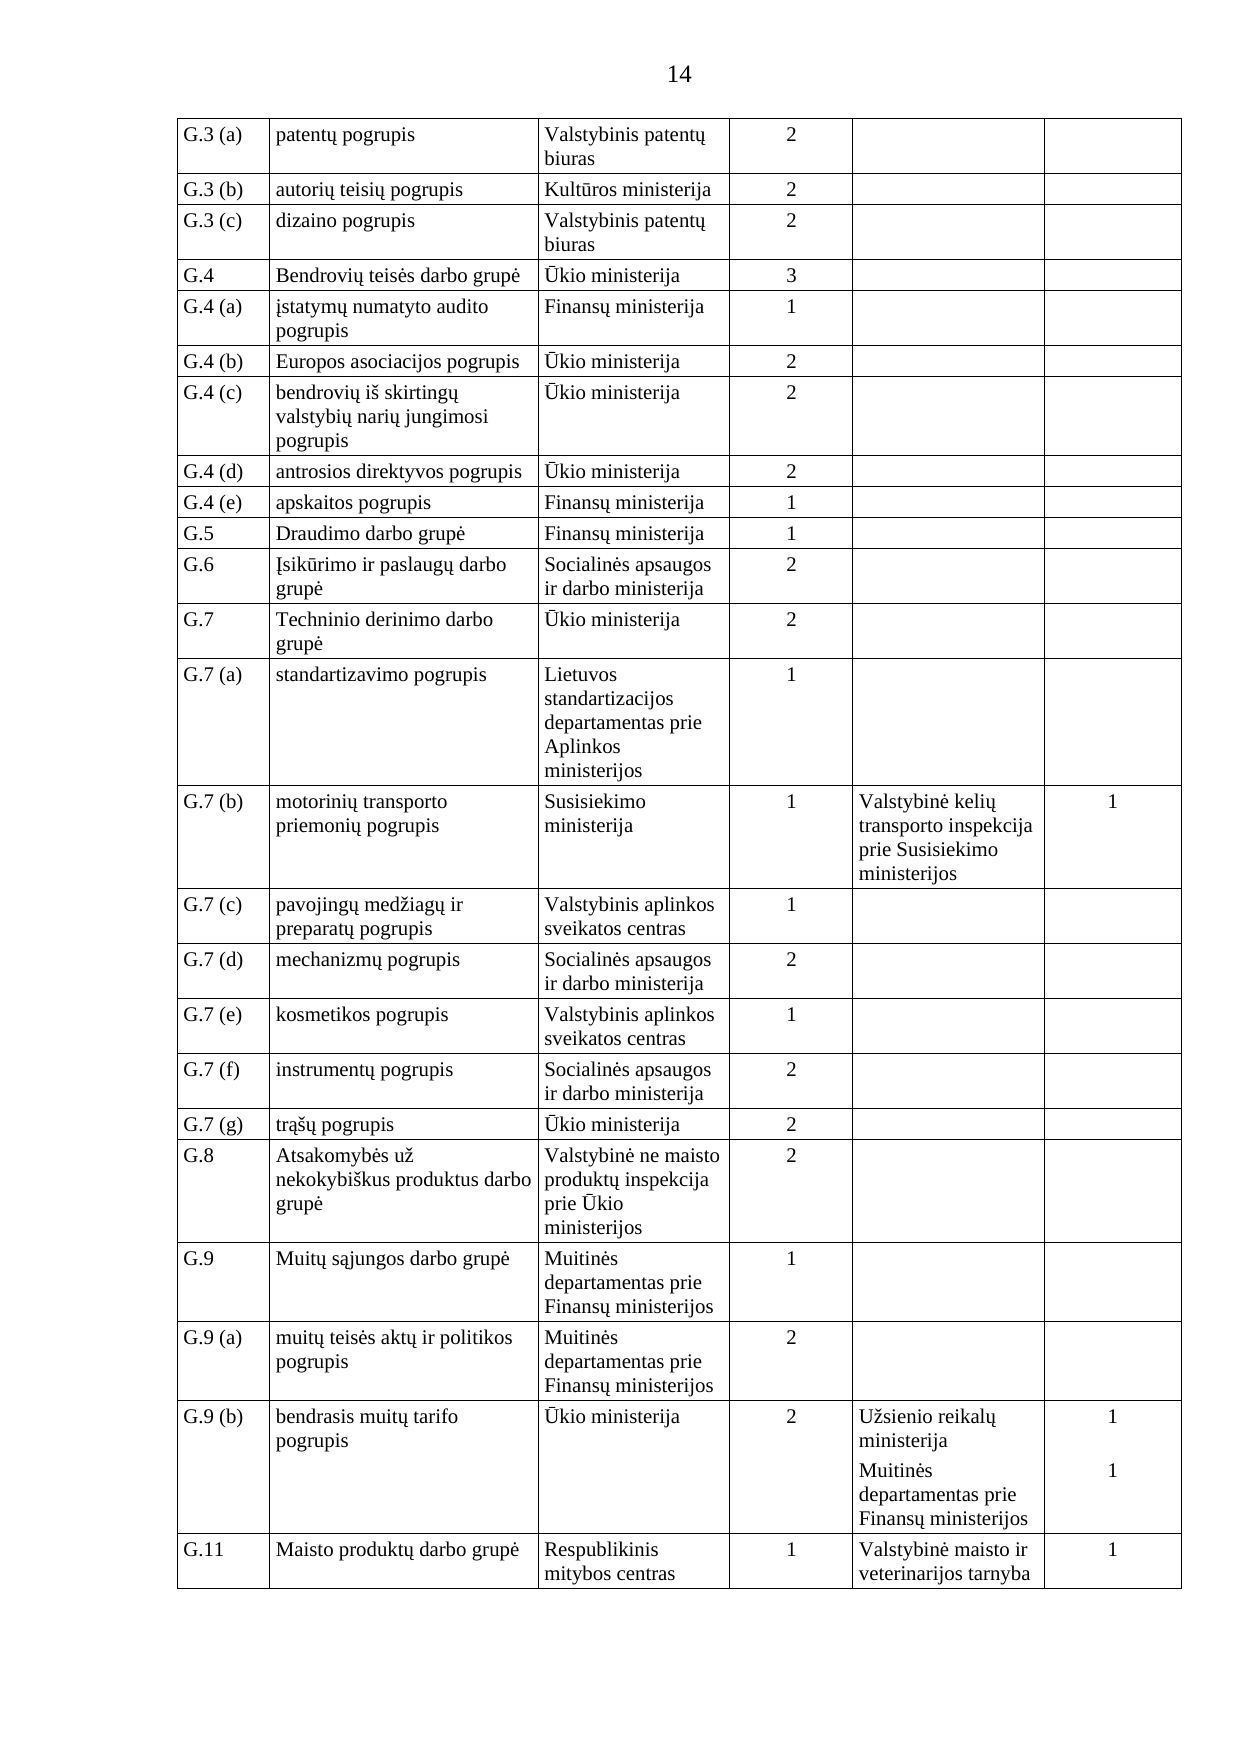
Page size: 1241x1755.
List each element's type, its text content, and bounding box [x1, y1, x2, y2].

table_cell [1045, 174, 1181, 204]
table_cell [853, 487, 1044, 517]
table_cell [853, 205, 1044, 259]
table_cell Ūkio ministerija [539, 1401, 729, 1455]
table_cell [853, 889, 1044, 943]
table_cell G.11 [178, 1534, 269, 1588]
table_cell Užsienio reikalų ministerija [853, 1401, 1044, 1455]
table_cell 1 [730, 518, 852, 548]
table_cell [853, 659, 1044, 785]
table_cell Ūkio ministerija [539, 346, 729, 376]
table_cell [1045, 205, 1181, 259]
table_cell Muitų sąjungos darbo grupė [270, 1243, 538, 1321]
table_cell kosmetikos pogrupis [270, 999, 538, 1053]
table_cell [1045, 377, 1181, 455]
table_cell [853, 346, 1044, 376]
table_cell 3 [730, 260, 852, 290]
table_cell 2 [730, 1322, 852, 1400]
table_cell Įsikūrimo ir paslaugų darbo grupė [270, 549, 538, 603]
table_cell G.9 (a) [178, 1322, 269, 1400]
table_cell [853, 518, 1044, 548]
table_cell [853, 999, 1044, 1053]
table_cell autorių teisių pogrupis [270, 174, 538, 204]
table_cell 2 [730, 604, 852, 658]
table_cell bendrasis muitų tarifo pogrupis [270, 1401, 538, 1455]
table_cell [853, 456, 1044, 486]
table_cell [1045, 260, 1181, 290]
table_cell 1 [730, 1534, 852, 1588]
table_cell 1 [730, 1243, 852, 1321]
table_cell Valstybinė maisto ir veterinarijos tarnyba [853, 1534, 1044, 1588]
table_cell 2 [730, 549, 852, 603]
table_cell mechanizmų pogrupis [270, 944, 538, 998]
table_cell Finansų ministerija [539, 487, 729, 517]
table_cell 2 [730, 119, 852, 173]
table_cell 1 [1045, 1401, 1181, 1455]
table_cell Draudimo darbo grupė [270, 518, 538, 548]
table_cell Bendrovių teisės darbo grupė [270, 260, 538, 290]
table_cell [853, 377, 1044, 455]
table_cell G.7 (f) [178, 1054, 269, 1108]
table_cell 1 [730, 291, 852, 345]
table_cell 2 [730, 346, 852, 376]
table_cell G.4 (b) [178, 346, 269, 376]
table_cell G.3 (b) [178, 174, 269, 204]
table_cell G.4 (e) [178, 487, 269, 517]
table_cell Valstybinis patentų biuras [539, 205, 729, 259]
table_cell 1 [730, 659, 852, 785]
table_cell 2 [730, 456, 852, 486]
table_cell [853, 604, 1044, 658]
table_cell [853, 260, 1044, 290]
table_cell G.7 (a) [178, 659, 269, 785]
table_cell Ūkio ministerija [539, 377, 729, 455]
table_cell 2 [730, 1054, 852, 1108]
table_cell [1045, 291, 1181, 345]
table_cell Ūkio ministerija [539, 1109, 729, 1139]
table_cell [853, 1243, 1044, 1321]
table_cell Susisiekimo ministerija [539, 786, 729, 888]
table_cell 2 [730, 174, 852, 204]
table_cell Ūkio ministerija [539, 604, 729, 658]
table_cell 2 [730, 377, 852, 455]
table_cell [1045, 1109, 1181, 1139]
table_cell 2 [730, 1401, 852, 1455]
table_cell [853, 1322, 1044, 1400]
table_cell Atsakomybės už nekokybiškus produktus darbo grupė [270, 1140, 538, 1242]
table_cell G.8 [178, 1140, 269, 1242]
table_cell G.3 (c) [178, 205, 269, 259]
table_cell [1045, 604, 1181, 658]
table_cell įstatymų numatyto audito pogrupis [270, 291, 538, 345]
table_cell [1045, 518, 1181, 548]
table_cell Finansų ministerija [539, 518, 729, 548]
table_cell [1045, 659, 1181, 785]
table_cell 2 [730, 944, 852, 998]
table_cell [270, 1455, 538, 1533]
table_cell G.7 (c) [178, 889, 269, 943]
table_cell G.7 (g) [178, 1109, 269, 1139]
table_cell 2 [730, 1109, 852, 1139]
table_cell 2 [730, 1140, 852, 1242]
table_cell G.5 [178, 518, 269, 548]
table_cell [1045, 1243, 1181, 1321]
table_cell Valstybinė kelių transporto inspekcija prie Susisiekimo ministerijos [853, 786, 1044, 888]
table_cell Valstybinis aplinkos sveikatos centras [539, 889, 729, 943]
table_cell Finansų ministerija [539, 291, 729, 345]
table_cell [853, 174, 1044, 204]
table_cell G.4 (a) [178, 291, 269, 345]
table_cell [853, 1109, 1044, 1139]
table_cell motorinių transporto priemonių pogrupis [270, 786, 538, 888]
table_cell [853, 944, 1044, 998]
table_cell G.7 [178, 604, 269, 658]
table_cell 1 [730, 999, 852, 1053]
table_cell [1045, 119, 1181, 173]
table_cell [853, 119, 1044, 173]
table_cell G.7 (b) [178, 786, 269, 888]
table_cell [178, 1455, 269, 1533]
table_cell bendrovių iš skirtingų valstybių narių jungimosi pogrupis [270, 377, 538, 455]
table_cell Ūkio ministerija [539, 456, 729, 486]
table_cell [1045, 456, 1181, 486]
table_cell [1045, 1140, 1181, 1242]
table_cell Socialinės apsaugos ir darbo ministerija [539, 944, 729, 998]
table_cell G.9 (b) [178, 1401, 269, 1455]
table_cell Respublikinis mitybos centras [539, 1534, 729, 1588]
table_cell apskaitos pogrupis [270, 487, 538, 517]
table_cell [539, 1455, 729, 1533]
table_cell G.6 [178, 549, 269, 603]
table_cell antrosios direktyvos pogrupis [270, 456, 538, 486]
table_cell [1045, 346, 1181, 376]
table_cell [853, 1140, 1044, 1242]
table_cell Socialinės apsaugos ir darbo ministerija [539, 1054, 729, 1108]
table_cell 1 [730, 487, 852, 517]
table_cell patentų pogrupis [270, 119, 538, 173]
table_cell trąšų pogrupis [270, 1109, 538, 1139]
table_cell [1045, 1322, 1181, 1400]
table_cell [853, 549, 1044, 603]
table_cell [730, 1455, 852, 1533]
table_cell [853, 291, 1044, 345]
table_cell Maisto produktų darbo grupė [270, 1534, 538, 1588]
table_cell Techninio derinimo darbo grupė [270, 604, 538, 658]
table_cell 1 [730, 889, 852, 943]
table_cell pavojingų medžiagų ir preparatų pogrupis [270, 889, 538, 943]
table_cell Socialinės apsaugos ir darbo ministerija [539, 549, 729, 603]
table_cell 1 [730, 786, 852, 888]
table_cell Europos asociacijos pogrupis [270, 346, 538, 376]
table_cell 1 [1045, 786, 1181, 888]
table_cell muitų teisės aktų ir politikos pogrupis [270, 1322, 538, 1400]
table_cell [1045, 487, 1181, 517]
table_cell G.4 [178, 260, 269, 290]
table_cell instrumentų pogrupis [270, 1054, 538, 1108]
table_cell Valstybinė ne maisto produktų inspekcija prie Ūkio ministerijos [539, 1140, 729, 1242]
table_cell G.7 (d) [178, 944, 269, 998]
table_cell 1 [1045, 1534, 1181, 1588]
table_cell Muitinės departamentas prie Finansų ministerijos [853, 1455, 1044, 1533]
table_cell G.4 (d) [178, 456, 269, 486]
table_cell 1 [1045, 1455, 1181, 1533]
table_cell G.3 (a) [178, 119, 269, 173]
table_cell [1045, 1054, 1181, 1108]
table_cell Ūkio ministerija [539, 260, 729, 290]
table_cell G.7 (e) [178, 999, 269, 1053]
table_cell [1045, 889, 1181, 943]
table_cell 2 [730, 205, 852, 259]
table_cell Lietuvos standartizacijos departamentas prie Aplinkos ministerijos [539, 659, 729, 785]
table_cell Kultūros ministerija [539, 174, 729, 204]
table_cell standartizavimo pogrupis [270, 659, 538, 785]
table_cell Valstybinis patentų biuras [539, 119, 729, 173]
table_cell Valstybinis aplinkos sveikatos centras [539, 999, 729, 1053]
table_cell [853, 1054, 1044, 1108]
table_cell G.4 (c) [178, 377, 269, 455]
table_cell [1045, 999, 1181, 1053]
table_cell [1045, 549, 1181, 603]
table_cell dizaino pogrupis [270, 205, 538, 259]
table_cell G.9 [178, 1243, 269, 1321]
table_cell [1045, 944, 1181, 998]
table_cell Muitinės departamentas prie Finansų ministerijos [539, 1243, 729, 1321]
table_cell Muitinės departamentas prie Finansų ministerijos [539, 1322, 729, 1400]
